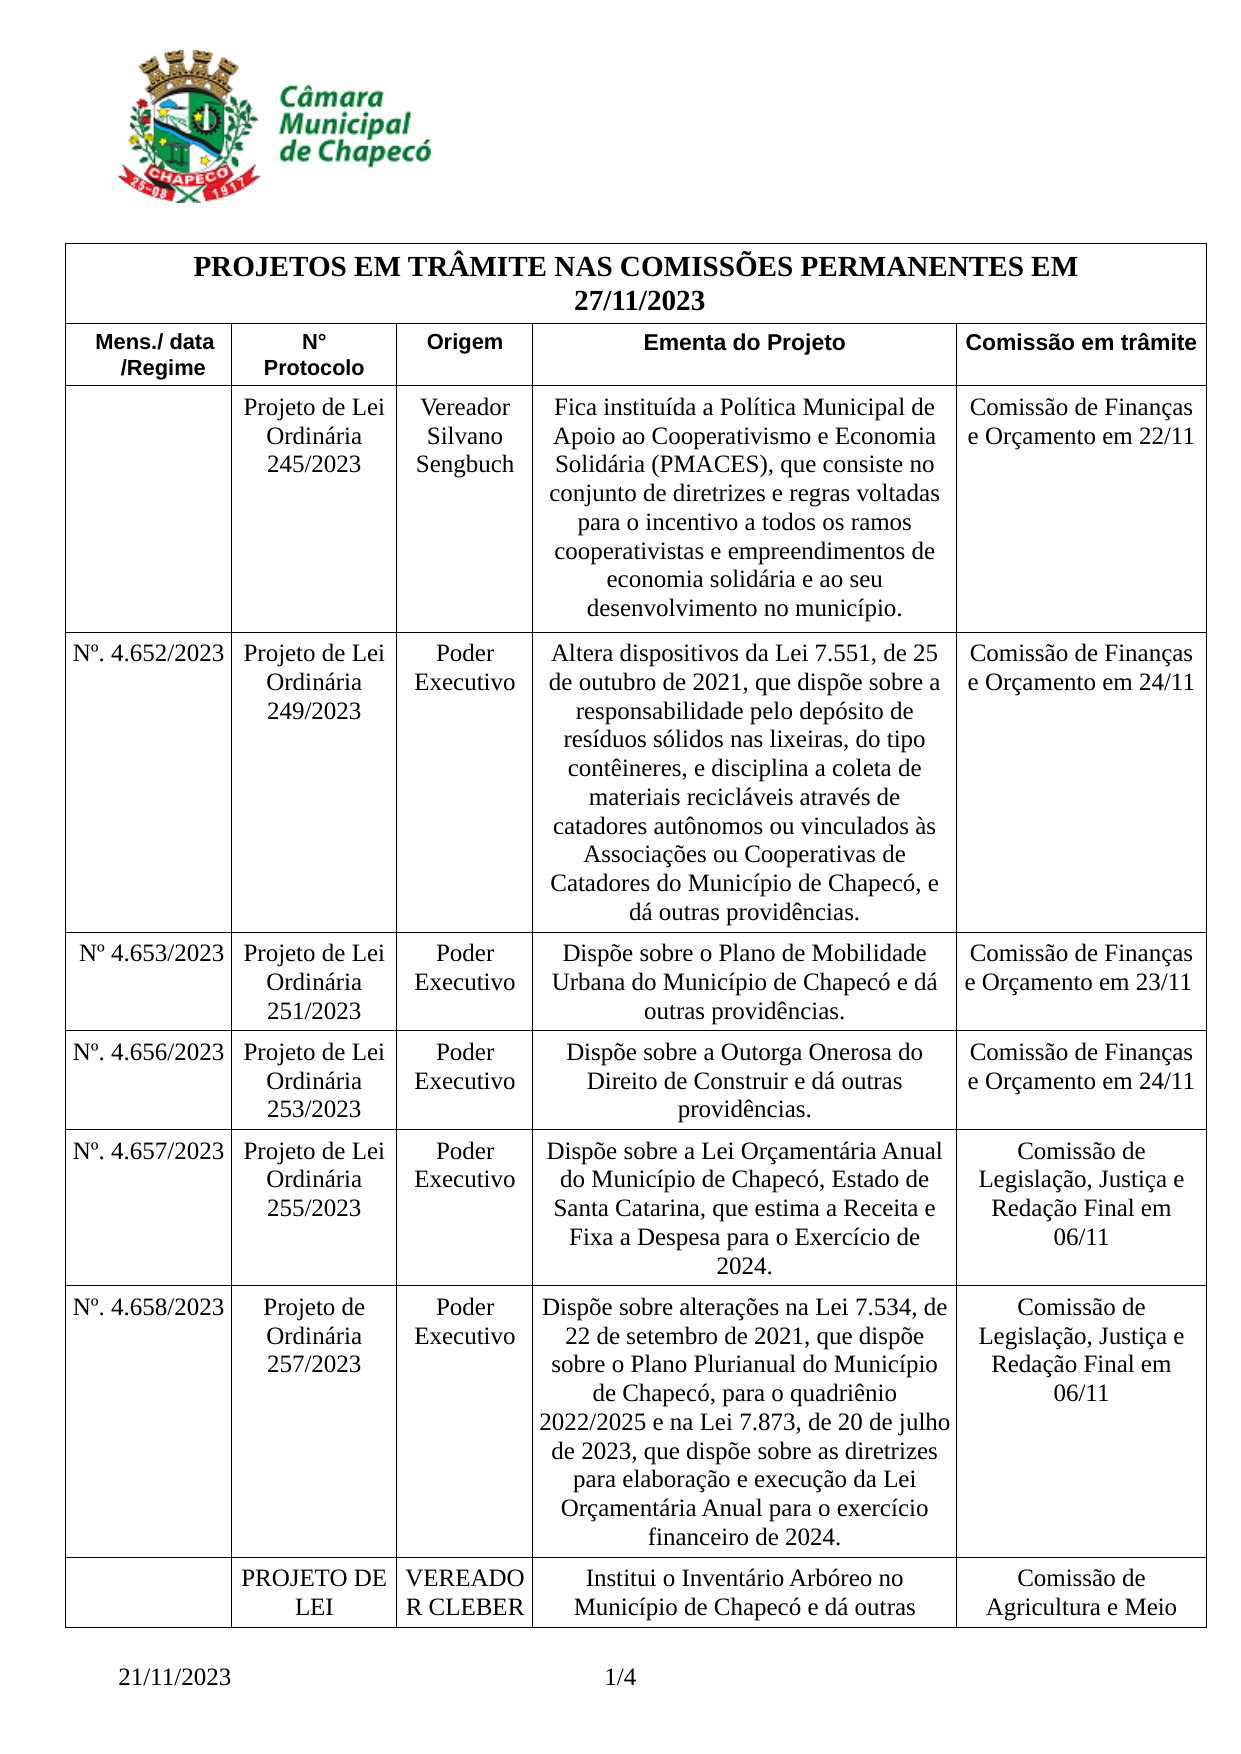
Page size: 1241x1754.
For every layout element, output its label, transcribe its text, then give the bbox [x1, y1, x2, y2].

table_cell Comissão em trâmite [957, 324, 1206, 385]
table_cell [66, 386, 231, 632]
table_cell Comissão de Legislação, Justiça e Redação Final em 06/11 [957, 1130, 1206, 1285]
table_cell Comissão de Agricultura e Meio [957, 1558, 1206, 1627]
table_cell Nº. 4.656/2023 [66, 1031, 231, 1129]
table_cell Comissão de Finanças e Orçamento em 24/11 [957, 1031, 1206, 1129]
table_header PROJETOS EM TRÂMITE NAS COMISSÕES PERMANENTES EM 27/11/2023 [66, 244, 1206, 322]
table_cell Projeto de Lei Ordinária 249/2023 [232, 633, 396, 932]
table_cell Poder Executivo [397, 1286, 532, 1557]
table_cell Projeto de Lei Ordinária 245/2023 [232, 386, 396, 632]
table_cell Nº 4.653/2023 [66, 933, 231, 1030]
table_cell Comissão de Finanças e Orçamento em 24/11 [957, 633, 1206, 932]
table_cell VEREADOR CLEBER [397, 1558, 532, 1627]
table_cell Comissão de Legislação, Justiça e Redação Final em 06/11 [957, 1286, 1206, 1557]
table_cell Mens./ data /Regime [66, 324, 231, 385]
table_cell Comissão de Finanças e Orçamento em 23/11 [957, 933, 1206, 1030]
table_cell Dispõe sobre o Plano de Mobilidade Urbana do Município de Chapecó e dá outras providências. [533, 933, 956, 1030]
table_cell Vereador Silvano Sengbuch [397, 386, 532, 632]
table_cell Nº. 4.657/2023 [66, 1130, 231, 1285]
table_cell Fica instituída a Política Municipal de Apoio ao Cooperativismo e Economia Solidária (PMACES), que consiste no conjunto de diretrizes e regras voltadas para o incentivo a todos os ramos cooperativistas e empreendimentos de economia solidária e ao seu desenvolvimento no município. [533, 386, 956, 632]
table_cell PROJETO DE LEI [232, 1558, 396, 1627]
picture [118, 50, 431, 203]
table_cell Nº. 4.658/2023 [66, 1286, 231, 1557]
table_cell Comissão de Finanças e Orçamento em 22/11 [957, 386, 1206, 632]
table_cell Projeto de Ordinária 257/2023 [232, 1286, 396, 1557]
table_cell Poder Executivo [397, 1130, 532, 1285]
table_cell Poder Executivo [397, 1031, 532, 1129]
table_cell Institui o Inventário Arbóreo no Município de Chapecó e dá outras [533, 1558, 956, 1627]
table_cell Ementa do Projeto [533, 324, 956, 385]
table_cell Projeto de Lei Ordinária 253/2023 [232, 1031, 396, 1129]
table_cell N° Protocolo [232, 324, 396, 385]
table_cell Dispõe sobre a Outorga Onerosa do Direito de Construir e dá outras providências. [533, 1031, 956, 1129]
table_cell Nº. 4.652/2023 [66, 633, 231, 932]
table_cell Poder Executivo [397, 933, 532, 1030]
table_cell Altera dispositivos da Lei 7.551, de 25 de outubro de 2021, que dispõe sobre a responsabilidade pelo depósito de resíduos sólidos nas lixeiras, do tipo contêineres, e disciplina a coleta de materiais recicláveis através de catadores autônomos ou vinculados às Associações ou Cooperativas de Catadores do Município de Chapecó, e dá outras providências. [533, 633, 956, 932]
table_cell [66, 1558, 231, 1627]
table_cell Dispõe sobre a Lei Orçamentária Anual do Município de Chapecó, Estado de Santa Catarina, que estima a Receita e Fixa a Despesa para o Exercício de 2024. [533, 1130, 956, 1285]
table_cell Dispõe sobre alterações na Lei 7.534, de 22 de setembro de 2021, que dispõe sobre o Plano Plurianual do Município de Chapecó, para o quadriênio 2022/2025 e na Lei 7.873, de 20 de julho de 2023, que dispõe sobre as diretrizes para elaboração e execução da Lei Orçamentária Anual para o exercício financeiro de 2024. [533, 1286, 956, 1557]
table_cell Projeto de Lei Ordinária 251/2023 [232, 933, 396, 1030]
table_cell Projeto de Lei Ordinária 255/2023 [232, 1130, 396, 1285]
table_cell Origem [397, 324, 532, 385]
table_cell Poder Executivo [397, 633, 532, 932]
